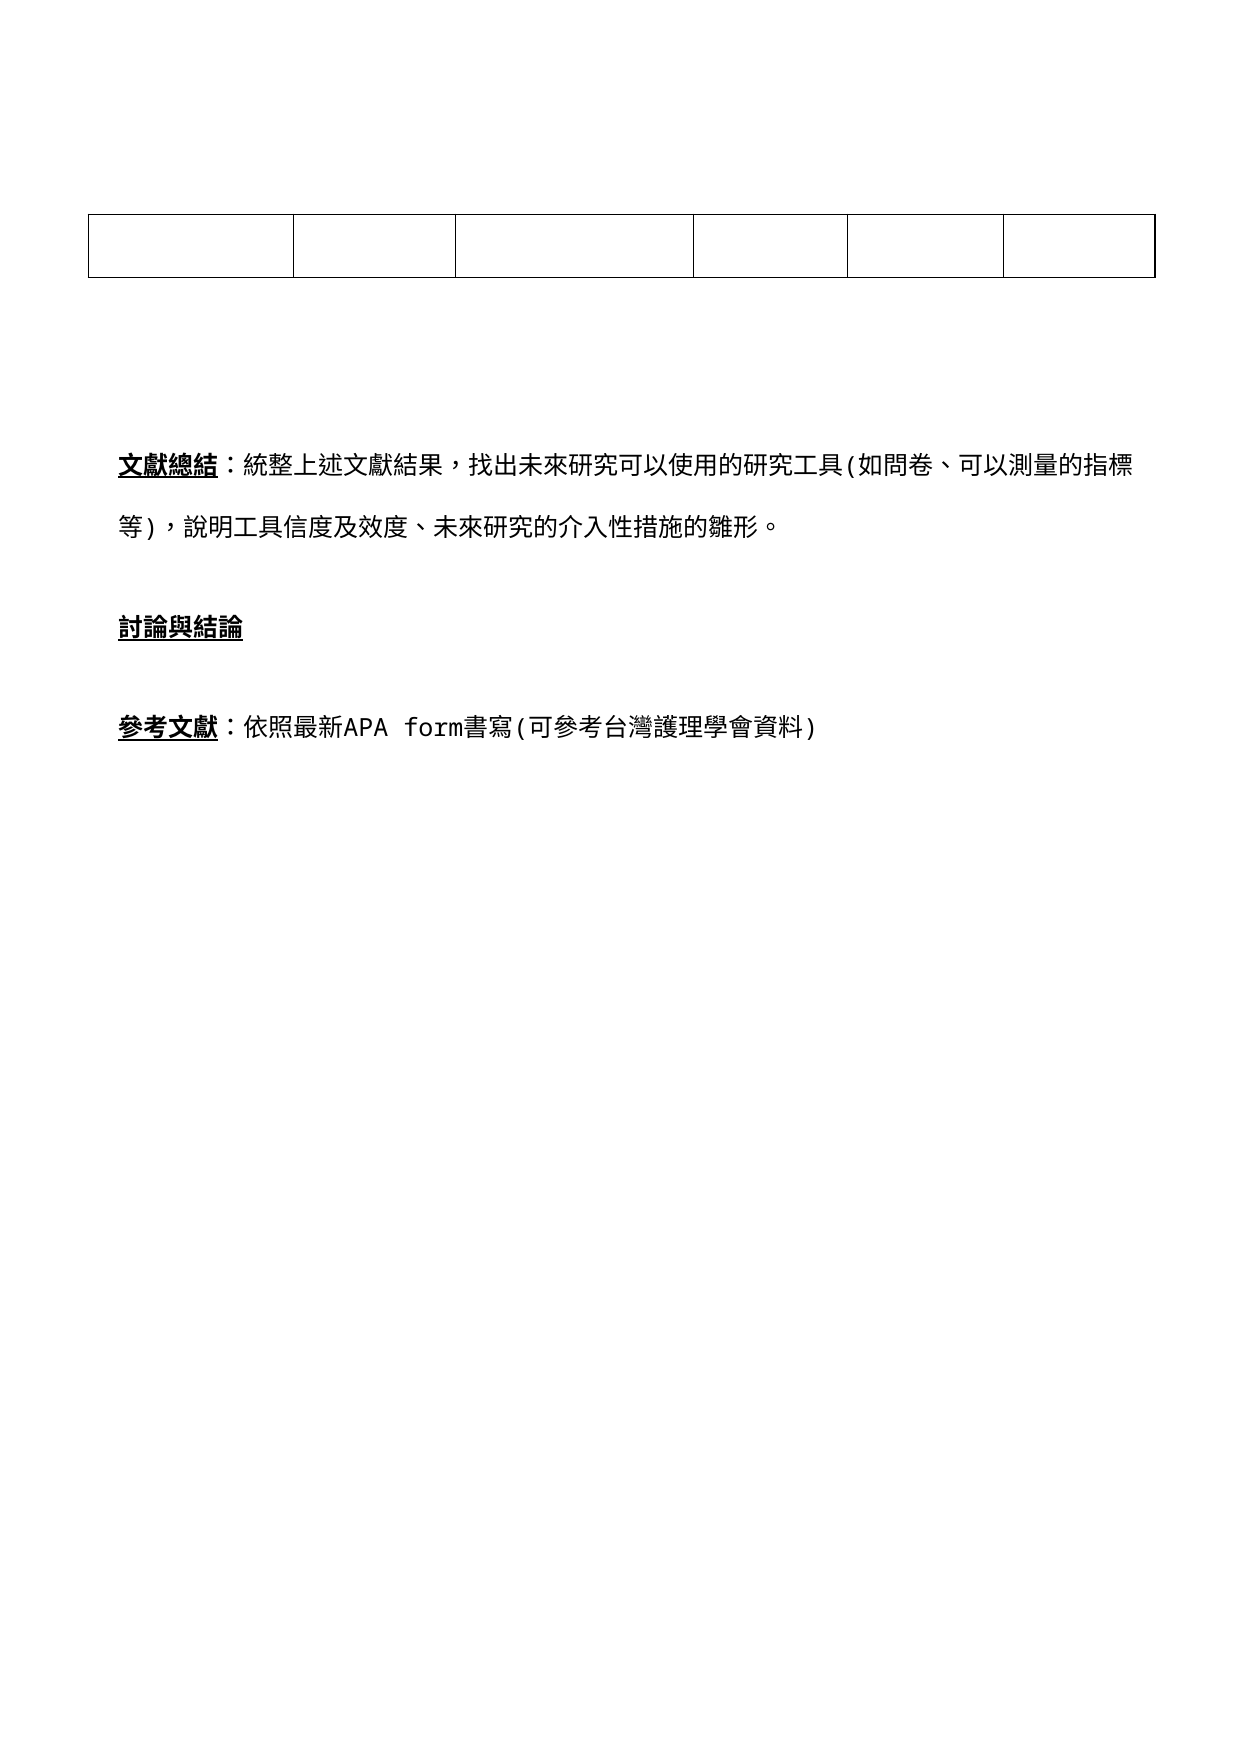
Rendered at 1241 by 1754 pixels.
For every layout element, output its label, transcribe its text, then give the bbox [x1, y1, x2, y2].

text 討論與結論 [118, 584, 1152, 647]
table_cell [694, 215, 847, 277]
text 參考文獻：依照最新APA form書寫(可參考台灣護理學會資料) [118, 684, 1152, 747]
table_cell [456, 215, 693, 277]
table_cell [294, 215, 455, 277]
table_cell [1004, 215, 1154, 277]
table_cell [848, 215, 1003, 277]
text 文獻總結：統整上述文獻結果，找出未來研究可以使用的研究工具(如問卷、可以測量的指標等)，說明工具信度及效度、未來研究的介入性措施的雛形。 [118, 422, 1152, 547]
table_cell [89, 215, 293, 277]
